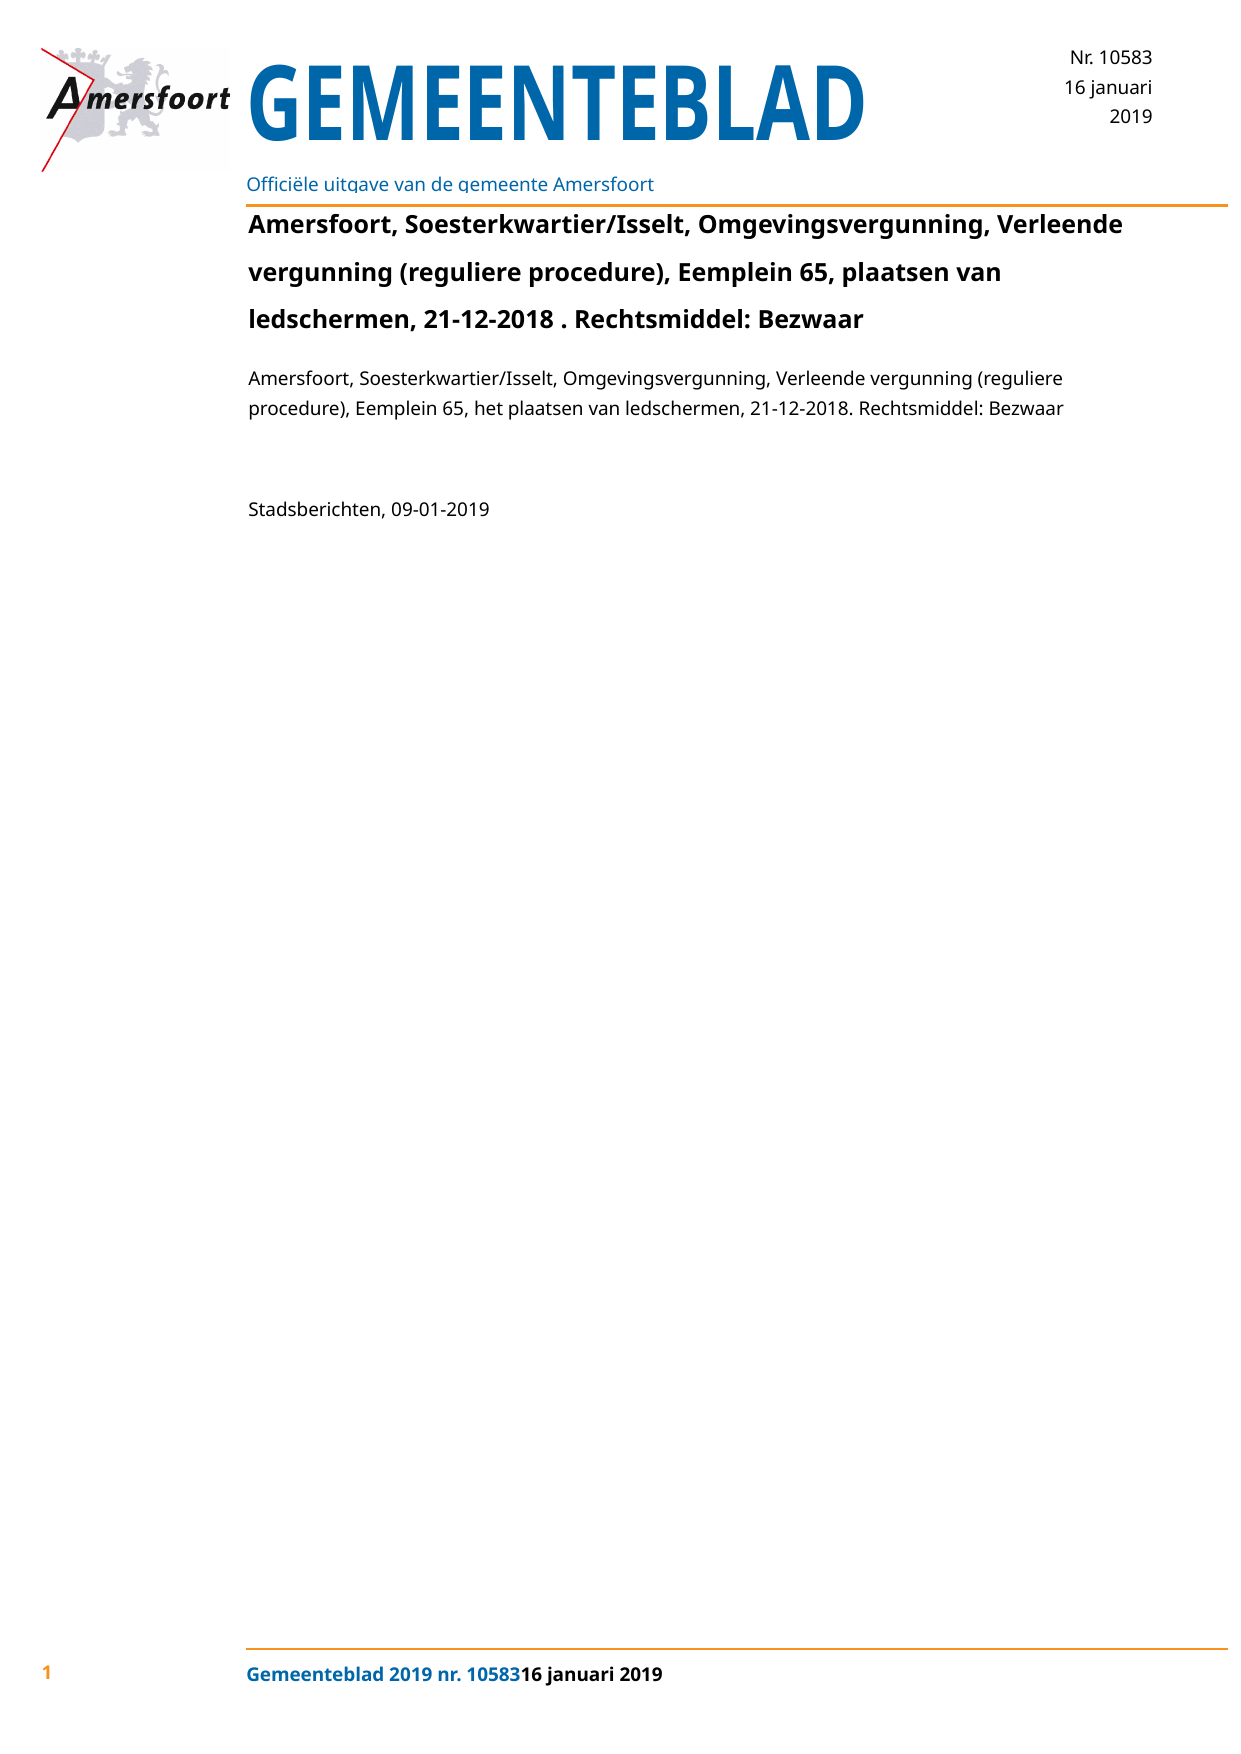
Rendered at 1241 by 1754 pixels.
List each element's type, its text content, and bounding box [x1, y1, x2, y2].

picture [41, 47, 231, 172]
text Amersfoort, Soesterkwartier/Isselt, Omgevingsvergunning, Verleende vergunning (reguliere procedure), Eemplein 65, het plaatsen van ledschermen, 21-12-2018. Rechtsmiddel: Bezwaar [248, 366, 1152, 421]
text Stadsberichten, 09-01-2019 [248, 496, 1152, 522]
text Amersfoort, Soesterkwartier/Isselt, Omgevingsvergunning, Verleende vergunning (reguliere procedure), Eemplein 65, plaatsen van ledschermen, 21-12-2018 . Rechtsmiddel: Bezwaar [248, 207, 1152, 336]
